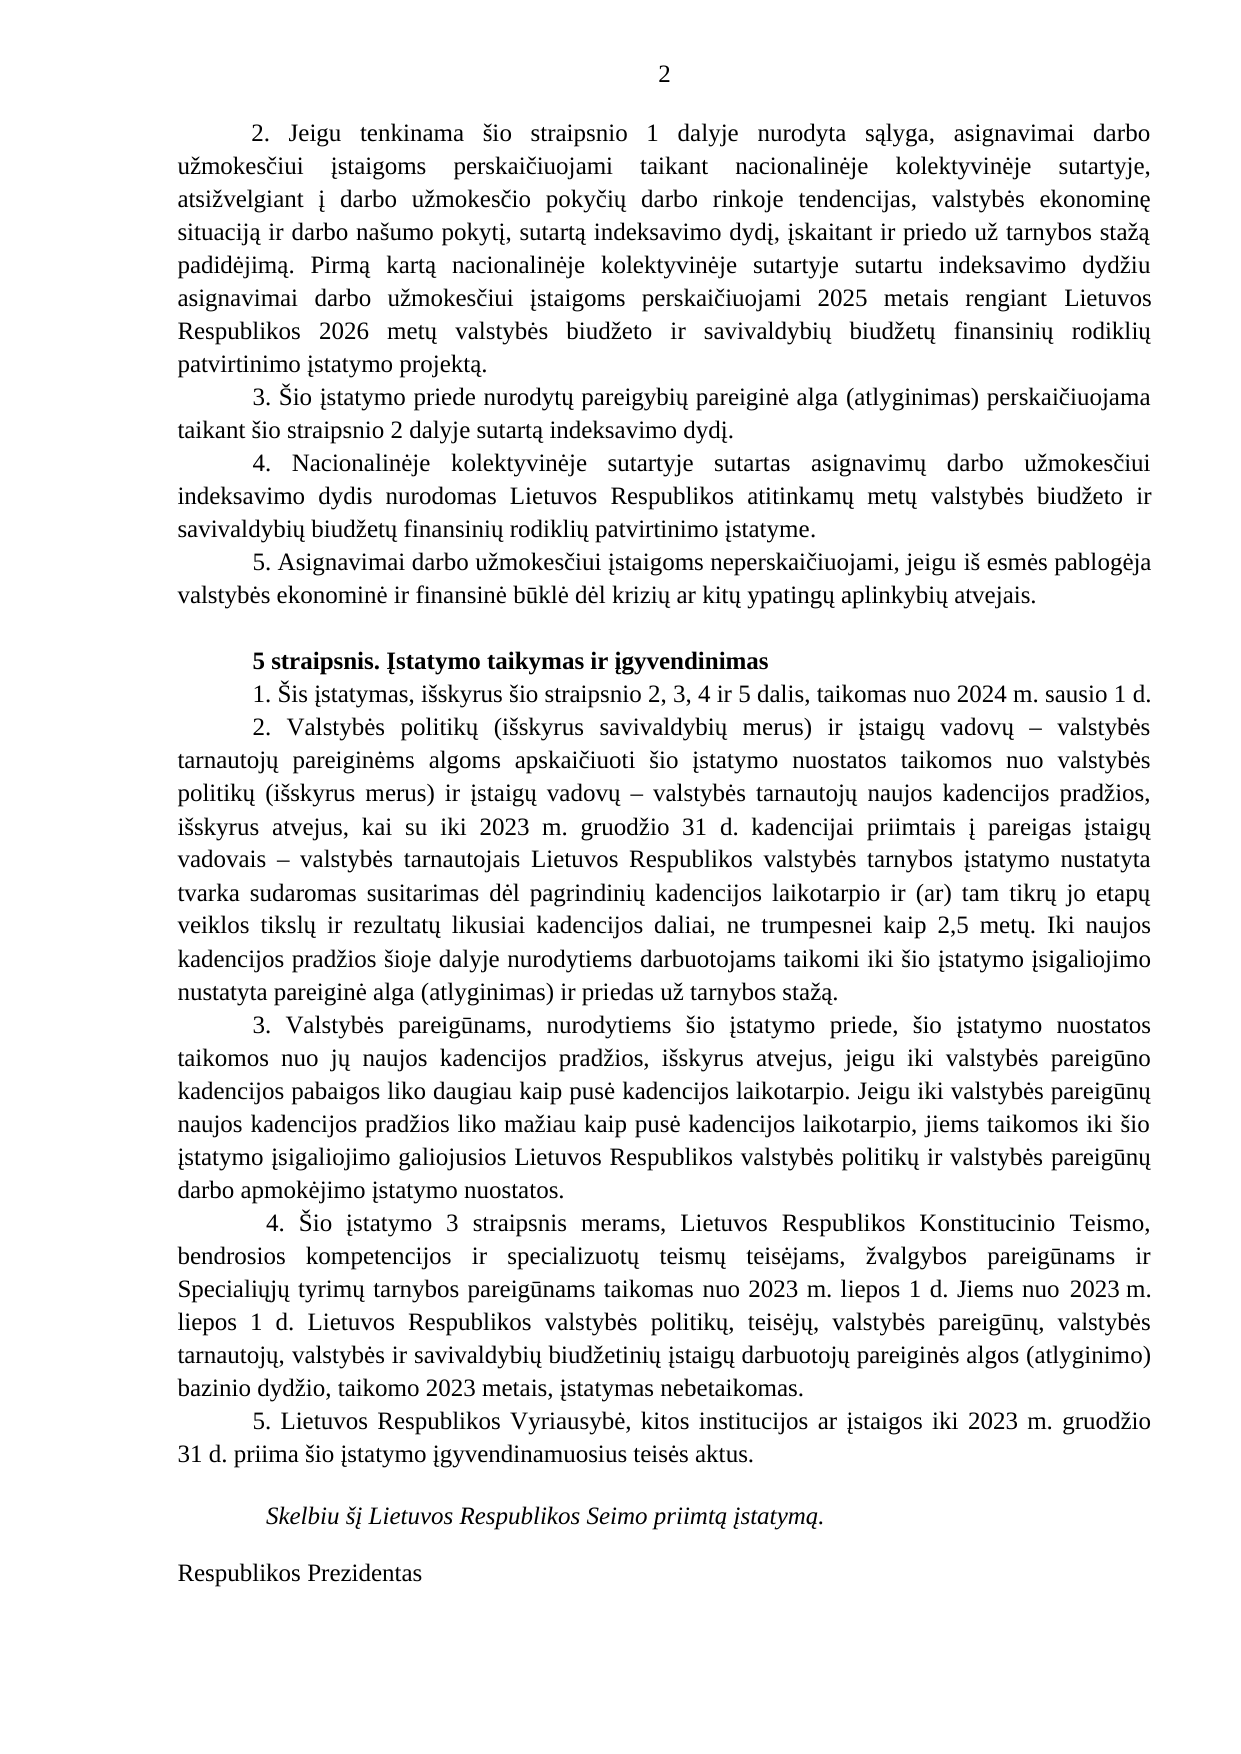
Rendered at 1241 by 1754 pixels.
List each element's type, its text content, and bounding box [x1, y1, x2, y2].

text 2. Jeigu tenkinama šio straipsnio 1 dalyje nurodyta sąlyga, asignavimai darbo užmokesčiui įstaigoms perskaičiuojami taikant nacionalinėje kolektyvinėje sutartyje, atsižvelgiant į darbo užmokesčio pokyčių darbo rinkoje tendencijas, valstybės ekonominę situaciją ir darbo našumo pokytį, sutartą indeksavimo dydį, įskaitant ir priedo už tarnybos stažą padidėjimą. Pirmą kartą nacionalinėje kolektyvinėje sutartyje sutartu indeksavimo dydžiu asignavimai darbo užmokesčiui įstaigoms perskaičiuojami 2025 metais rengiant Lietuvos Respublikos 2026 metų valstybės biudžeto ir savivaldybių biudžetų finansinių rodiklių patvirtinimo įstatymo projektą. [177, 118, 1152, 378]
text Skelbiu šį Lietuvos Respublikos Seimo priimtą įstatymą. [177, 1501, 1152, 1529]
text 3. Valstybės pareigūnams, nurodytiems šio įstatymo priede, šio įstatymo nuostatos taikomos nuo jų naujos kadencijos pradžios, išskyrus atvejus, jeigu iki valstybės pareigūno kadencijos pabaigos liko daugiau kaip pusė kadencijos laikotarpio. Jeigu iki valstybės pareigūnų naujos kadencijos pradžios liko mažiau kaip pusė kadencijos laikotarpio, jiems taikomos iki šio įstatymo įsigaliojimo galiojusios Lietuvos Respublikos valstybės politikų ir valstybės pareigūnų darbo apmokėjimo įstatymo nuostatos. [177, 1010, 1152, 1203]
text 5. Lietuvos Respublikos Vyriausybė, kitos institucijos ar įstaigos iki 2023 m. gruodžio 31 d. priima šio įstatymo įgyvendinamuosius teisės aktus. [177, 1406, 1152, 1468]
text 5. Asignavimai darbo užmokesčiui įstaigoms neperskaičiuojami, jeigu iš esmės pablogėja valstybės ekonominė ir finansinė būklė dėl krizių ar kitų ypatingų aplinkybių atvejais. [177, 547, 1152, 609]
text 2. Valstybės politikų (išskyrus savivaldybių merus) ir įstaigų vadovų – valstybės tarnautojų pareiginėms algoms apskaičiuoti šio įstatymo nuostatos taikomos nuo valstybės politikų (išskyrus merus) ir įstaigų vadovų – valstybės tarnautojų naujos kadencijos pradžios, išskyrus atvejus, kai su iki 2023 m. gruodžio 31 d. kadencijai priimtais į pareigas įstaigų vadovais – valstybės tarnautojais Lietuvos Respublikos valstybės tarnybos įstatymo nustatyta tvarka sudaromas susitarimas dėl pagrindinių kadencijos laikotarpio ir (ar) tam tikrų jo etapų veiklos tikslų ir rezultatų likusiai kadencijos daliai, ne trumpesnei kaip 2,5 metų. Iki naujos kadencijos pradžios šioje dalyje nurodytiems darbuotojams taikomi iki šio įstatymo įsigaliojimo nustatyta pareiginė alga (atlyginimas) ir priedas už tarnybos stažą. [177, 712, 1152, 1005]
text 4. Šio įstatymo 3 straipsnis merams, Lietuvos Respublikos Konstitucinio Teismo, bendrosios kompetencijos ir specializuotų teismų teisėjams, žvalgybos pareigūnams ir Specialiųjų tyrimų tarnybos pareigūnams taikomas nuo 2023 m. liepos 1 d. Jiems nuo 2023 m. liepos 1 d. Lietuvos Respublikos valstybės politikų, teisėjų, valstybės pareigūnų, valstybės tarnautojų, valstybės ir savivaldybių biudžetinių įstaigų darbuotojų pareiginės algos (atlyginimo) bazinio dydžio, taikomo 2023 metais, įstatymas nebetaikomas. [177, 1208, 1152, 1402]
text 3. Šio įstatymo priede nurodytų pareigybių pareiginė alga (atlyginimas) perskaičiuojama taikant šio straipsnio 2 dalyje sutartą indeksavimo dydį. [177, 382, 1152, 444]
text 5 straipsnis. Įstatymo taikymas ir įgyvendinimas [177, 646, 1152, 675]
text 1. Šis įstatymas, išskyrus šio straipsnio 2, 3, 4 ir 5 dalis, taikomas nuo 2024 m. sausio 1 d. [177, 679, 1152, 708]
text 4. Nacionalinėje kolektyvinėje sutartyje sutartas asignavimų darbo užmokesčiui indeksavimo dydis nurodomas Lietuvos Respublikos atitinkamų metų valstybės biudžeto ir savivaldybių biudžetų finansinių rodiklių patvirtinimo įstatyme. [177, 448, 1152, 543]
text Respublikos Prezidentas [177, 1558, 1152, 1587]
